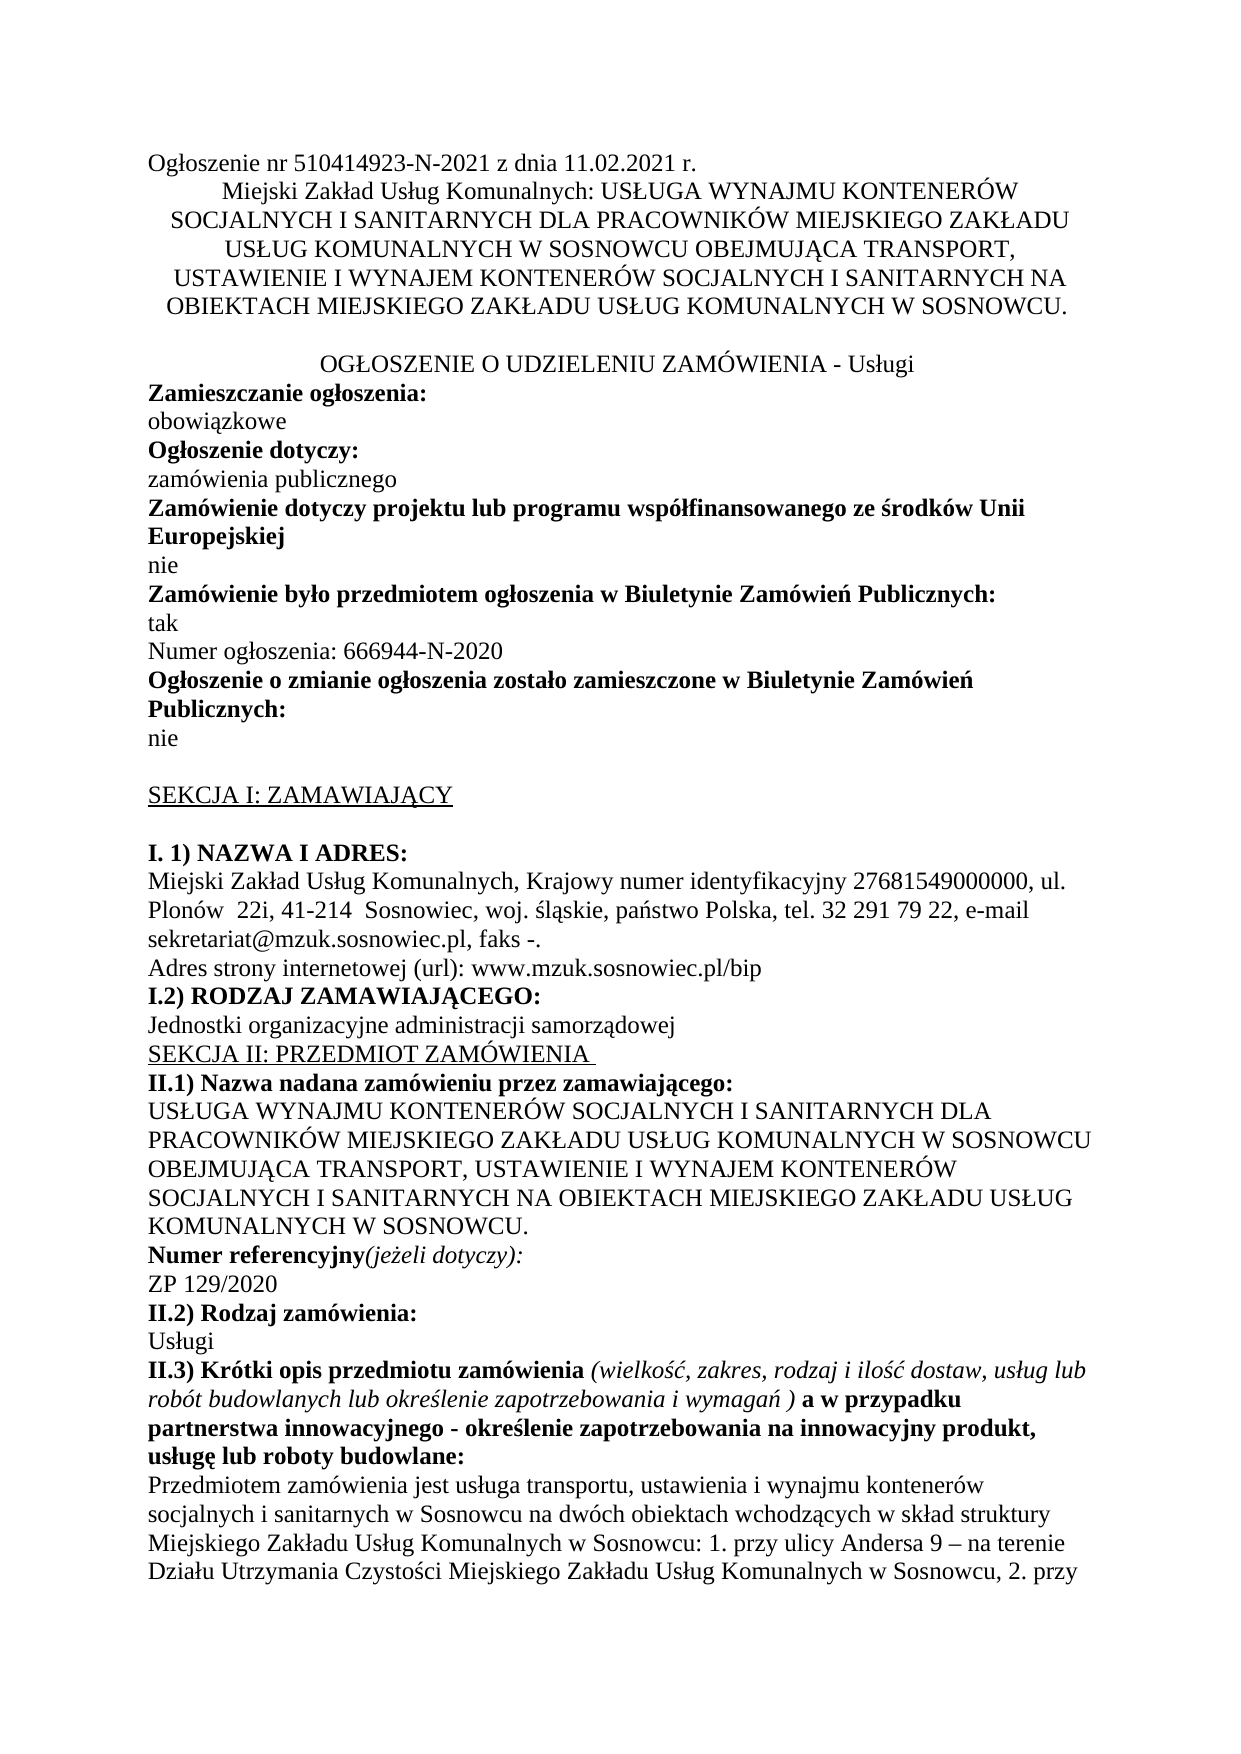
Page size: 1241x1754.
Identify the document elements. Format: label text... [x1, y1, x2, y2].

text ZP 129/2020 [148, 1269, 1093, 1298]
text Usługi [148, 1326, 1093, 1355]
text Przedmiotem zamówienia jest usługa transportu, ustawienia i wynajmu kontenerów socjalnych i sanitarnych w Sosnowcu na dwóch obiektach wchodzących w skład struktury Miejskiego Zakładu Usług Komunalnych w Sosnowcu: 1. przy ulicy Andersa 9 – na terenie Działu Utrzymania Czystości Miejskiego Zakładu Usług Komunalnych w Sosnowcu, 2. przy [148, 1470, 1093, 1585]
text zamówienia publicznego [148, 464, 1093, 493]
text SEKCJA II: PRZEDMIOT ZAMÓWIENIA [148, 1039, 1093, 1068]
text Zamieszczanie ogłoszenia: [148, 378, 1093, 406]
text nie [148, 550, 1093, 579]
text Miejski Zakład Usług Komunalnych: USŁUGA WYNAJMU KONTENERÓW SOCJALNYCH I SANITARNYCH DLA PRACOWNIKÓW MIEJSKIEGO ZAKŁADU USŁUG KOMUNALNYCH W SOSNOWCU OBEJMUJĄCA TRANSPORT, USTAWIENIE I WYNAJEM KONTENERÓW SOCJALNYCH I SANITARNYCH NA OBIEKTACH MIEJSKIEGO ZAKŁADU USŁUG KOMUNALNYCH W SOSNOWCU. OGŁOSZENIE O UDZIELENIU ZAMÓWIENIA - Usługi [148, 176, 1093, 378]
text Ogłoszenie dotyczy: [148, 435, 1093, 464]
text II.1) Nazwa nadana zamówieniu przez zamawiającego: [148, 1068, 1093, 1096]
text tak Numer ogłoszenia: 666944-N-2020 [148, 608, 1093, 665]
text Jednostki organizacyjne administracji samorządowej [148, 1010, 1093, 1039]
text II.3) Krótki opis przedmiotu zamówienia (wielkość, zakres, rodzaj i ilość dostaw, usług lub robót budowlanych lub określenie zapotrzebowania i wymagań ) a w przypadku partnerstwa innowacyjnego - określenie zapotrzebowania na innowacyjny produkt, usługę lub roboty budowlane: [148, 1355, 1093, 1470]
text II.2) Rodzaj zamówienia: [148, 1298, 1093, 1326]
text Ogłoszenie nr 510414923-N-2021 z dnia 11.02.2021 r. [148, 148, 1093, 176]
text Zamówienie było przedmiotem ogłoszenia w Biuletynie Zamówień Publicznych: [148, 579, 1093, 608]
text I.2) RODZAJ ZAMAWIAJĄCEGO: [148, 981, 1093, 1010]
text USŁUGA WYNAJMU KONTENERÓW SOCJALNYCH I SANITARNYCH DLA PRACOWNIKÓW MIEJSKIEGO ZAKŁADU USŁUG KOMUNALNYCH W SOSNOWCU OBEJMUJĄCA TRANSPORT, USTAWIENIE I WYNAJEM KONTENERÓW SOCJALNYCH I SANITARNYCH NA OBIEKTACH MIEJSKIEGO ZAKŁADU USŁUG KOMUNALNYCH W SOSNOWCU. [148, 1096, 1093, 1240]
text SEKCJA I: ZAMAWIAJĄCY [148, 780, 1093, 809]
text Miejski Zakład Usług Komunalnych, Krajowy numer identyfikacyjny 27681549000000, ul. Plonów 22i, 41-214 Sosnowiec, woj. śląskie, państwo Polska, tel. 32 291 79 22, e-mail sekretariat@mzuk.sosnowiec.pl, faks -. Adres strony internetowej (url): www.mzuk.sosnowiec.pl/bip [148, 866, 1093, 981]
text Zamówienie dotyczy projektu lub programu współfinansowanego ze środków Unii Europejskiej [148, 493, 1093, 550]
text obowiązkowe [148, 406, 1093, 435]
text Ogłoszenie o zmianie ogłoszenia zostało zamieszczone w Biuletynie Zamówień Publicznych: [148, 665, 1093, 723]
text nie [148, 723, 1093, 751]
text Numer referencyjny(jeżeli dotyczy): [148, 1240, 1093, 1269]
text I. 1) NAZWA I ADRES: [148, 838, 1093, 866]
